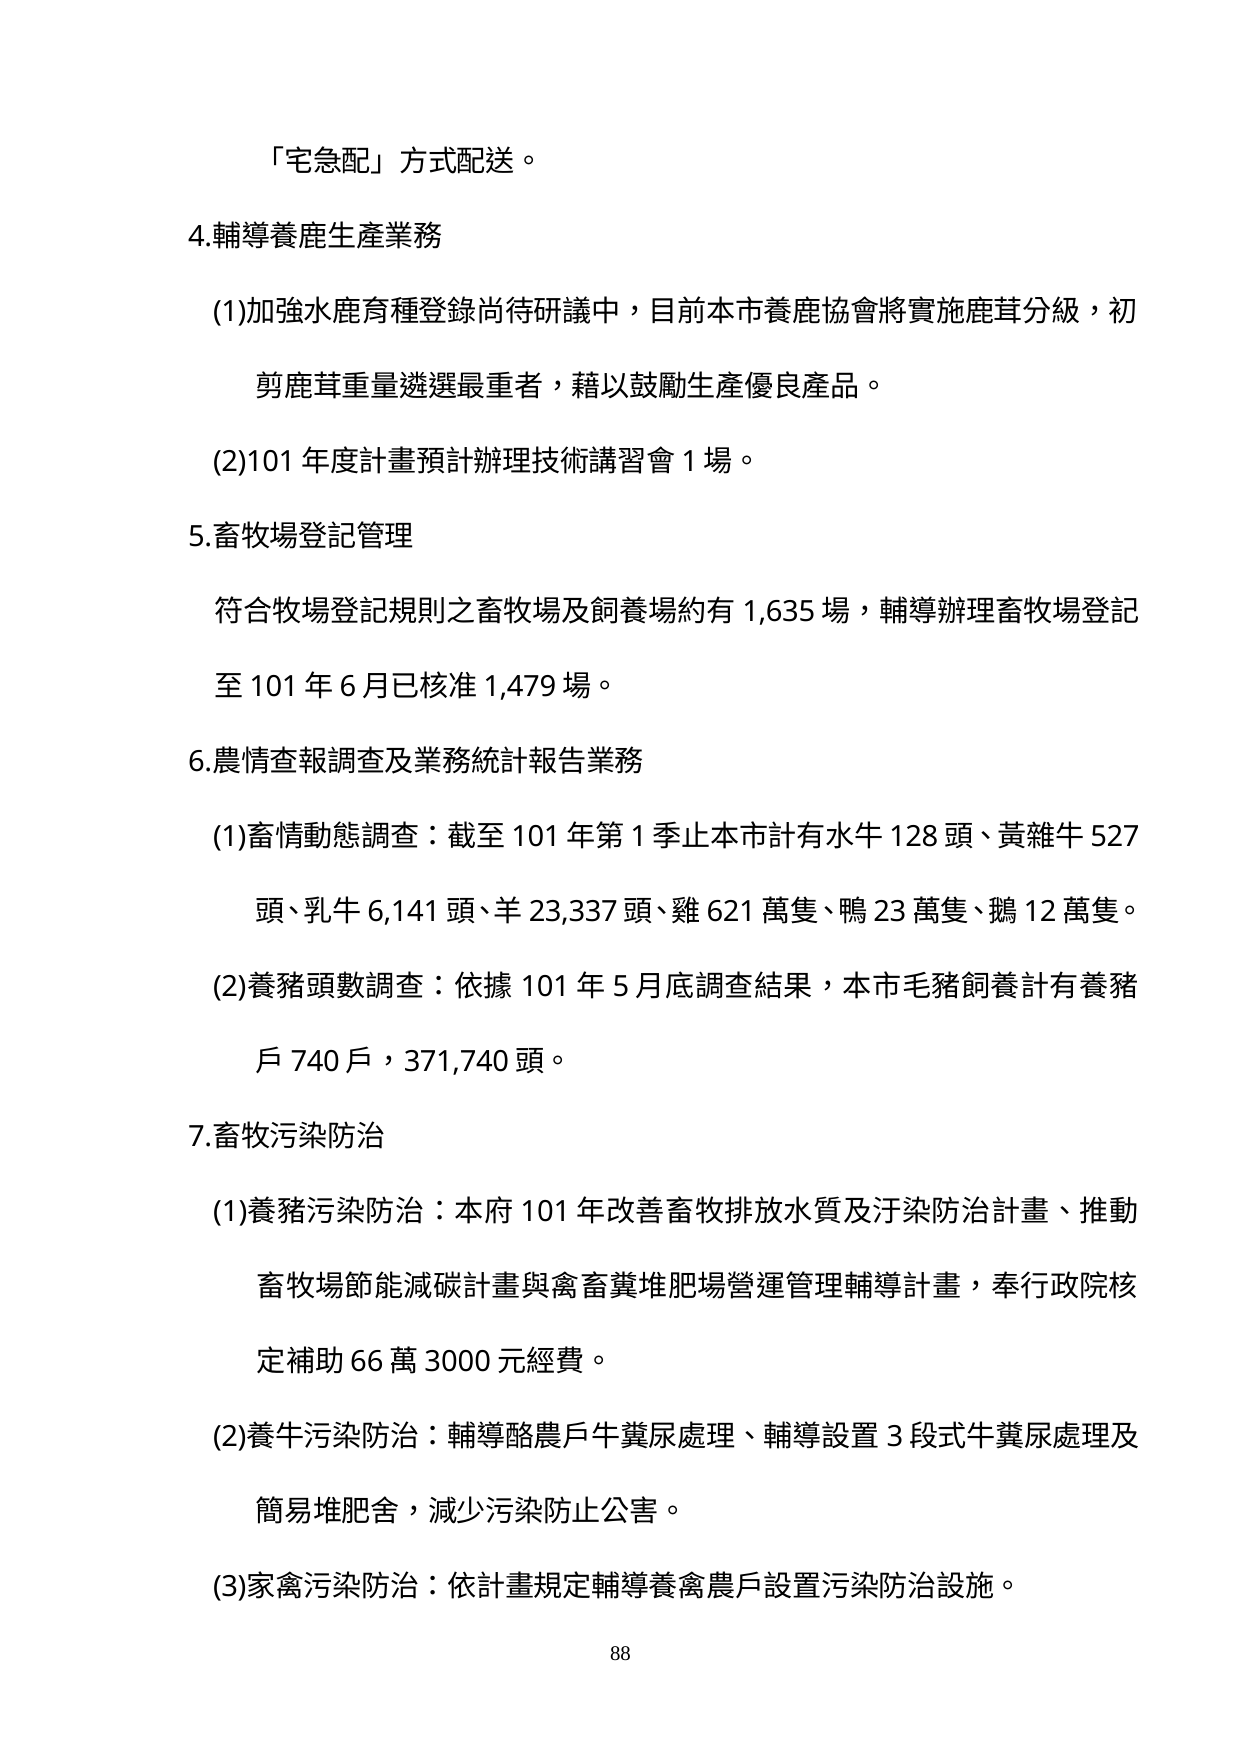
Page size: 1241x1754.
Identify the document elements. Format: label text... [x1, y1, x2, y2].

text (3)家禽污染防治：依計畫規定輔導養禽農戶設置污染防治設施。 [213, 1546, 1140, 1621]
text 符合牧場登記規則之畜牧場及飼養場約有1,635場，輔導辦理畜牧場登記至101年6月已核准1,479場。 [214, 571, 1140, 721]
text (2)101年度計畫預計辦理技術講習會1場。 [213, 421, 1140, 496]
text (2)養牛污染防治：輔導酪農戶牛糞尿處理、輔導設置3段式牛糞尿處理及簡易堆肥舍，減少污染防止公害。 [213, 1396, 1140, 1546]
text 4.輔導養鹿生產業務 [188, 196, 1140, 271]
text (1)養豬污染防治：本府101年改善畜牧排放水質及汙染防治計畫、推動畜牧場節能減碳計畫與禽畜糞堆肥場營運管理輔導計畫，奉行政院核定補助66萬3000元經費。 [213, 1171, 1140, 1396]
text (1)加強水鹿育種登錄尚待研議中，目前本市養鹿協會將實施鹿茸分級，初剪鹿茸重量遴選最重者，藉以鼓勵生產優良產品。 [213, 271, 1140, 421]
text 6.農情查報調查及業務統計報告業務 [188, 721, 1140, 796]
text 5.畜牧場登記管理 [188, 496, 1140, 571]
text (1)畜情動態調查：截至101年第1季止本市計有水牛128頭、黃雜牛527頭、乳牛6,141頭、羊23,337頭、雞621萬隻、鴨23萬隻、鵝12萬隻。 [213, 796, 1140, 946]
text (2)養豬頭數調查：依據101年5月底調查結果，本市毛豬飼養計有養豬戶740戶，371,740頭。 [213, 946, 1140, 1096]
text 7.畜牧污染防治 [188, 1096, 1140, 1171]
text 「宅急配」方式配送。 [213, 121, 1140, 196]
